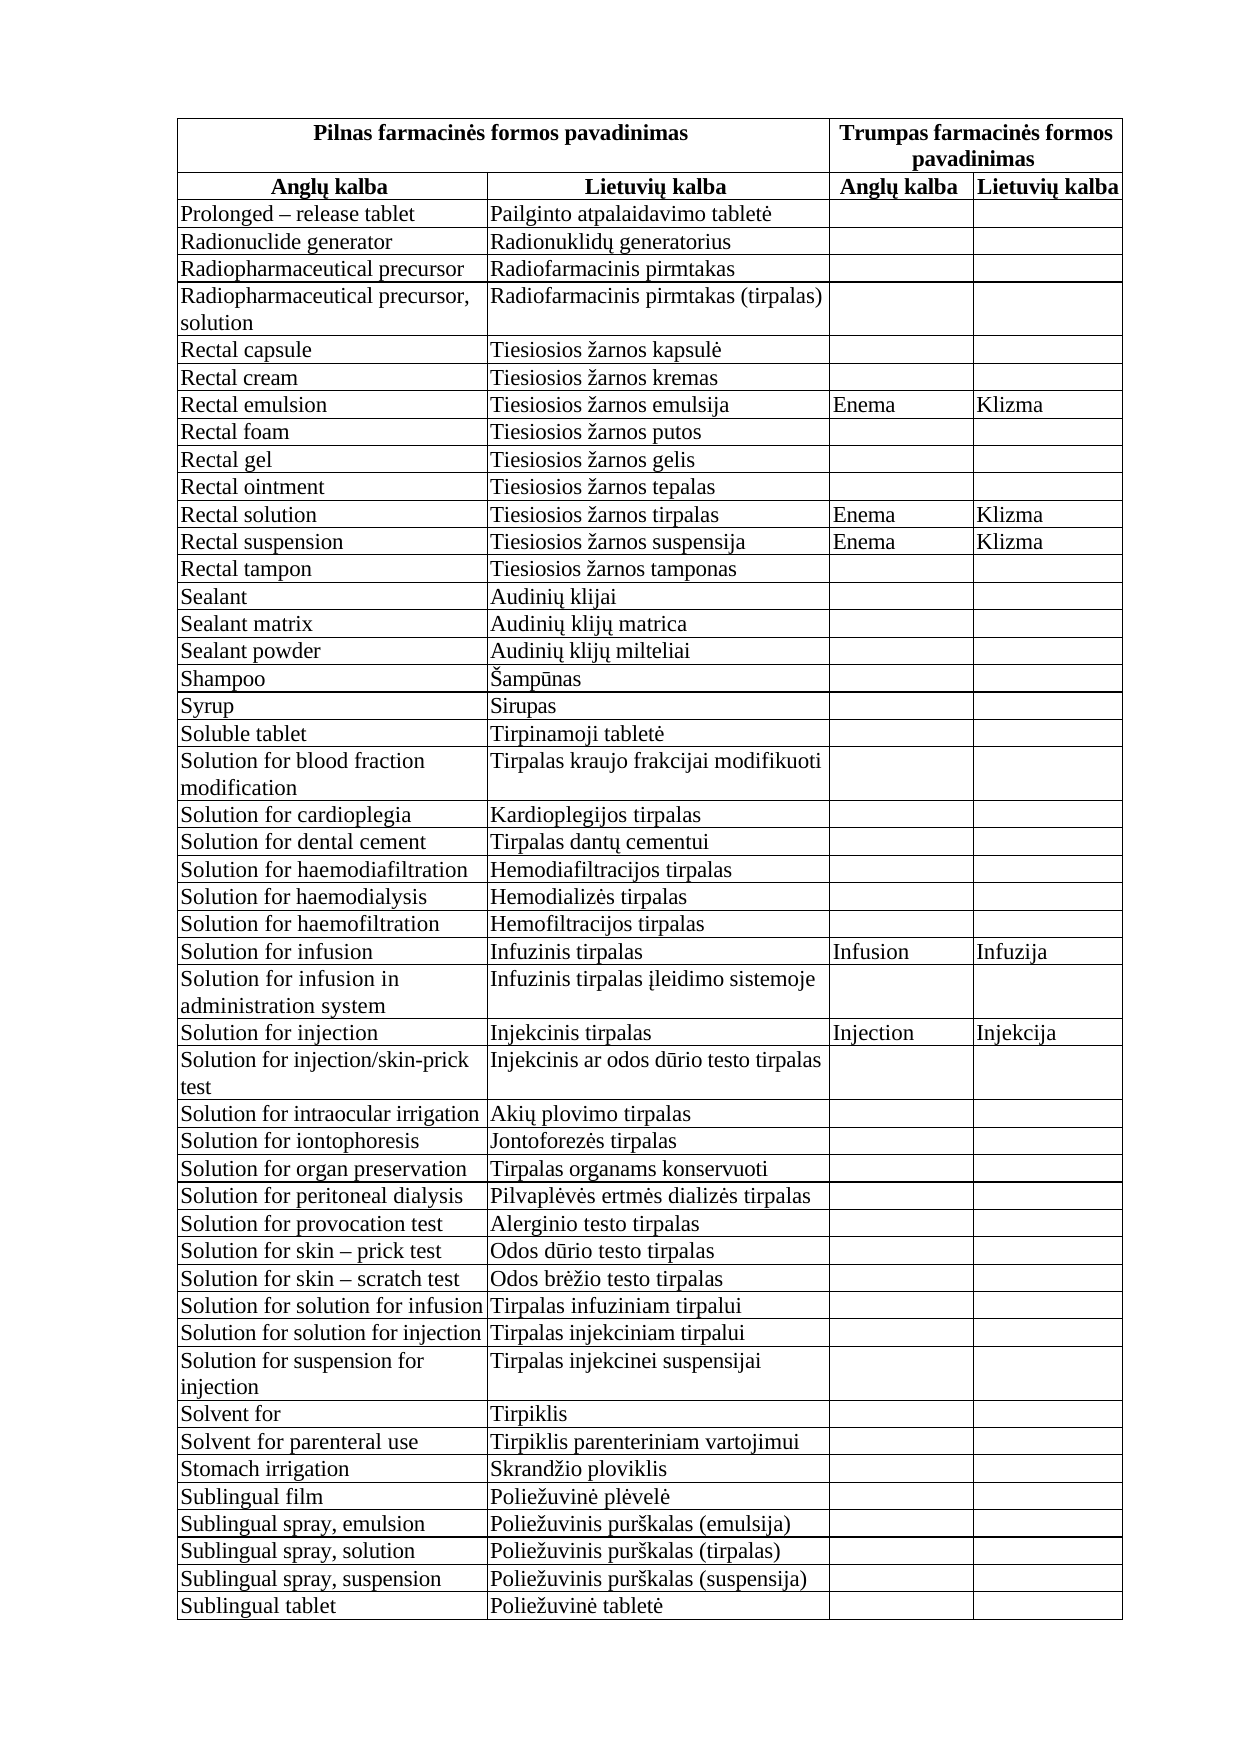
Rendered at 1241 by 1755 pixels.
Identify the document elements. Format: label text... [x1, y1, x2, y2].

table_cell [974, 1128, 1122, 1154]
table_cell Sublingual spray, solution [178, 1538, 487, 1564]
table_cell Lietuvių kalba [488, 173, 829, 199]
table_cell [974, 1292, 1122, 1318]
table_cell [974, 1347, 1122, 1399]
table_cell [830, 364, 973, 390]
table_cell Solution for haemodialysis [178, 883, 487, 909]
table_cell Audinių klijų milteliai [488, 638, 829, 664]
table_cell [830, 828, 973, 855]
table_cell Solution for dental cement [178, 828, 487, 855]
table_cell Tirpalas organams konservuoti [488, 1155, 829, 1181]
table_cell [974, 1155, 1122, 1181]
table_cell [974, 200, 1122, 227]
table_cell Sublingual film [178, 1483, 487, 1509]
table_cell [974, 747, 1122, 800]
table_cell Tirpiklis parenteriniam vartojimui [488, 1428, 829, 1454]
table_cell Solution for organ preservation [178, 1155, 487, 1181]
table_cell [830, 1100, 973, 1127]
table_cell [830, 1183, 973, 1209]
table_cell [974, 1428, 1122, 1454]
table_cell Akių plovimo tirpalas [488, 1100, 829, 1127]
table_cell Radionuclide generator [178, 228, 487, 254]
table_cell [974, 1538, 1122, 1564]
table_cell [830, 1565, 973, 1591]
table_cell [974, 446, 1122, 472]
table_cell [830, 1128, 973, 1154]
table_cell [830, 419, 973, 445]
table_cell Kardioplegijos tirpalas [488, 801, 829, 827]
table_cell [974, 1319, 1122, 1346]
table_cell Infuzinis tirpalas įleidimo sistemoje [488, 965, 829, 1018]
table_cell Solution for solution for injection [178, 1319, 487, 1346]
table_cell Injekcija [974, 1019, 1122, 1045]
table_cell [830, 1592, 973, 1619]
table_cell Klizma [974, 528, 1122, 554]
table_cell [830, 801, 973, 827]
table_cell [830, 555, 973, 582]
table_cell [830, 228, 973, 254]
table_cell [830, 747, 973, 800]
table_cell Klizma [974, 501, 1122, 527]
table_cell [974, 1183, 1122, 1209]
table_cell Rectal solution [178, 501, 487, 527]
table_cell [974, 638, 1122, 664]
table_cell [830, 1510, 973, 1536]
table_cell Enema [830, 391, 973, 417]
table_cell [830, 1319, 973, 1346]
table_cell Injekcinis tirpalas [488, 1019, 829, 1045]
table_cell [974, 555, 1122, 582]
table_cell Injection [830, 1019, 973, 1045]
table_cell [830, 1401, 973, 1427]
table_cell [974, 801, 1122, 827]
table_cell [830, 720, 973, 746]
table_cell [830, 883, 973, 909]
table_cell [974, 1510, 1122, 1536]
table_cell [830, 911, 973, 937]
table_cell Radiopharmaceutical precursor, solution [178, 283, 487, 335]
table_cell Rectal capsule [178, 336, 487, 363]
table_cell [830, 1210, 973, 1236]
table_cell [974, 1210, 1122, 1236]
table_cell Poliežuvinis purškalas (tirpalas) [488, 1538, 829, 1564]
table_cell Tirpiklis [488, 1401, 829, 1427]
table_cell Poliežuvinis purškalas (emulsija) [488, 1510, 829, 1536]
table_cell [974, 828, 1122, 855]
table_cell Solution for iontophoresis [178, 1128, 487, 1154]
table_cell Rectal tampon [178, 555, 487, 582]
table_cell [974, 965, 1122, 1018]
table_cell Sealant powder [178, 638, 487, 664]
table_cell Solution for blood fraction modification [178, 747, 487, 800]
table_cell [830, 1538, 973, 1564]
table_cell Tirpalas dantų cementui [488, 828, 829, 855]
table_cell Sealant [178, 583, 487, 609]
table_cell [974, 1565, 1122, 1591]
table_cell Infuzinis tirpalas [488, 938, 829, 964]
table_cell [974, 336, 1122, 363]
table_cell Jontoforezės tirpalas [488, 1128, 829, 1154]
table_cell [974, 610, 1122, 637]
table_cell Anglų kalba [830, 173, 973, 199]
table_cell Tirpalas injekciniam tirpalui [488, 1319, 829, 1346]
table_cell Solution for infusion in administration system [178, 965, 487, 1018]
table_cell Tirpalas injekcinei suspensijai [488, 1347, 829, 1399]
table_cell Radiofarmacinis pirmtakas [488, 255, 829, 281]
table_cell Solution for cardioplegia [178, 801, 487, 827]
table_cell [974, 1237, 1122, 1263]
table_cell [974, 693, 1122, 719]
table_cell Solution for infusion [178, 938, 487, 964]
table_cell Solution for haemofiltration [178, 911, 487, 937]
table_cell Solution for injection [178, 1019, 487, 1045]
table_cell Skrandžio ploviklis [488, 1455, 829, 1482]
table_cell [974, 255, 1122, 281]
table_cell [974, 883, 1122, 909]
table_header Trumpas farmacinės formos pavadinimas [830, 119, 1122, 172]
table_cell [830, 446, 973, 472]
table_cell Solvent for [178, 1401, 487, 1427]
table_cell [974, 283, 1122, 335]
table_cell Pilvaplėvės ertmės dializės tirpalas [488, 1183, 829, 1209]
table_cell Stomach irrigation [178, 1455, 487, 1482]
table_cell Audinių klijai [488, 583, 829, 609]
table_cell Poliežuvinis purškalas (suspensija) [488, 1565, 829, 1591]
table_cell Solution for intraocular irrigation [178, 1100, 487, 1127]
table_cell [974, 1401, 1122, 1427]
table_cell [830, 255, 973, 281]
table_cell Infusion [830, 938, 973, 964]
table_cell Solution for injection/skin-prick test [178, 1046, 487, 1099]
table_cell Rectal cream [178, 364, 487, 390]
table_cell Pailginto atpalaidavimo tabletė [488, 200, 829, 227]
table_cell Lietuvių kalba [974, 173, 1122, 199]
table_cell Audinių klijų matrica [488, 610, 829, 637]
table_cell Anglų kalba [178, 173, 487, 199]
table_cell Soluble tablet [178, 720, 487, 746]
table_cell Rectal foam [178, 419, 487, 445]
table_cell [830, 1265, 973, 1291]
table_cell [974, 583, 1122, 609]
table_cell [830, 1483, 973, 1509]
table_cell [830, 1455, 973, 1482]
table_cell Hemofiltracijos tirpalas [488, 911, 829, 937]
table_cell [830, 200, 973, 227]
table_cell Radionuklidų generatorius [488, 228, 829, 254]
table_cell Sirupas [488, 693, 829, 719]
table_cell [974, 1265, 1122, 1291]
table_cell Rectal gel [178, 446, 487, 472]
table_cell [974, 1100, 1122, 1127]
table_cell Sublingual spray, suspension [178, 1565, 487, 1591]
table_cell Tirpalas infuziniam tirpalui [488, 1292, 829, 1318]
table_cell Tiesiosios žarnos gelis [488, 446, 829, 472]
table_cell [974, 1046, 1122, 1099]
table_cell Tiesiosios žarnos suspensija [488, 528, 829, 554]
table_cell Enema [830, 528, 973, 554]
table_cell Solution for suspension for injection [178, 1347, 487, 1399]
table_cell [830, 1347, 973, 1399]
table_cell [974, 364, 1122, 390]
table_cell Solution for haemodiafiltration [178, 856, 487, 882]
table_cell Solution for skin – prick test [178, 1237, 487, 1263]
table_cell Alerginio testo tirpalas [488, 1210, 829, 1236]
table_cell Tirpinamoji tabletė [488, 720, 829, 746]
table_cell [974, 856, 1122, 882]
table_cell [974, 473, 1122, 499]
table_cell Poliežuvinė tabletė [488, 1592, 829, 1619]
table_cell Tiesiosios žarnos tirpalas [488, 501, 829, 527]
table_cell [830, 638, 973, 664]
table_cell [830, 1237, 973, 1263]
table_cell Solution for skin – scratch test [178, 1265, 487, 1291]
table_cell Tiesiosios žarnos tamponas [488, 555, 829, 582]
table_cell [830, 856, 973, 882]
table_cell [974, 720, 1122, 746]
table_cell Prolonged – release tablet [178, 200, 487, 227]
table_cell Solution for provocation test [178, 1210, 487, 1236]
table_cell Odos dūrio testo tirpalas [488, 1237, 829, 1263]
table_cell Solution for peritoneal dialysis [178, 1183, 487, 1209]
table_cell Hemodiafiltracijos tirpalas [488, 856, 829, 882]
table_cell Enema [830, 501, 973, 527]
table_cell Rectal emulsion [178, 391, 487, 417]
table_cell [830, 283, 973, 335]
table_cell Infuzija [974, 938, 1122, 964]
table_cell Rectal suspension [178, 528, 487, 554]
table_cell [830, 1292, 973, 1318]
table_cell [830, 965, 973, 1018]
table_cell [974, 1483, 1122, 1509]
table_cell Tiesiosios žarnos kapsulė [488, 336, 829, 363]
table_cell [974, 1592, 1122, 1619]
table_cell Shampoo [178, 665, 487, 691]
table_cell [974, 419, 1122, 445]
table_cell [830, 1428, 973, 1454]
table_cell Sealant matrix [178, 610, 487, 637]
table_cell [830, 665, 973, 691]
table_cell Tiesiosios žarnos putos [488, 419, 829, 445]
table_cell [830, 336, 973, 363]
table_cell Šampūnas [488, 665, 829, 691]
table_cell Injekcinis ar odos dūrio testo tirpalas [488, 1046, 829, 1099]
table_cell Tirpalas kraujo frakcijai modifikuoti [488, 747, 829, 800]
table_cell [974, 911, 1122, 937]
table_cell Poliežuvinė plėvelė [488, 1483, 829, 1509]
table_header Pilnas farmacinės formos pavadinimas [178, 119, 829, 172]
table_cell [830, 583, 973, 609]
table_cell Tiesiosios žarnos tepalas [488, 473, 829, 499]
table_cell [974, 1455, 1122, 1482]
table_cell Radiofarmacinis pirmtakas (tirpalas) [488, 283, 829, 335]
table_cell [974, 228, 1122, 254]
table_cell [974, 665, 1122, 691]
table_cell Syrup [178, 693, 487, 719]
table_cell Radiopharmaceutical precursor [178, 255, 487, 281]
table_cell Odos brėžio testo tirpalas [488, 1265, 829, 1291]
table_cell [830, 1155, 973, 1181]
table_cell Rectal ointment [178, 473, 487, 499]
table_cell [830, 610, 973, 637]
table_cell Hemodializės tirpalas [488, 883, 829, 909]
table_cell Sublingual spray, emulsion [178, 1510, 487, 1536]
table_cell Tiesiosios žarnos kremas [488, 364, 829, 390]
table_cell Sublingual tablet [178, 1592, 487, 1619]
table_cell Tiesiosios žarnos emulsija [488, 391, 829, 417]
table_cell [830, 473, 973, 499]
table_cell Solution for solution for infusion [178, 1292, 487, 1318]
table_cell [830, 693, 973, 719]
table_cell Klizma [974, 391, 1122, 417]
table_cell [830, 1046, 973, 1099]
table_cell Solvent for parenteral use [178, 1428, 487, 1454]
